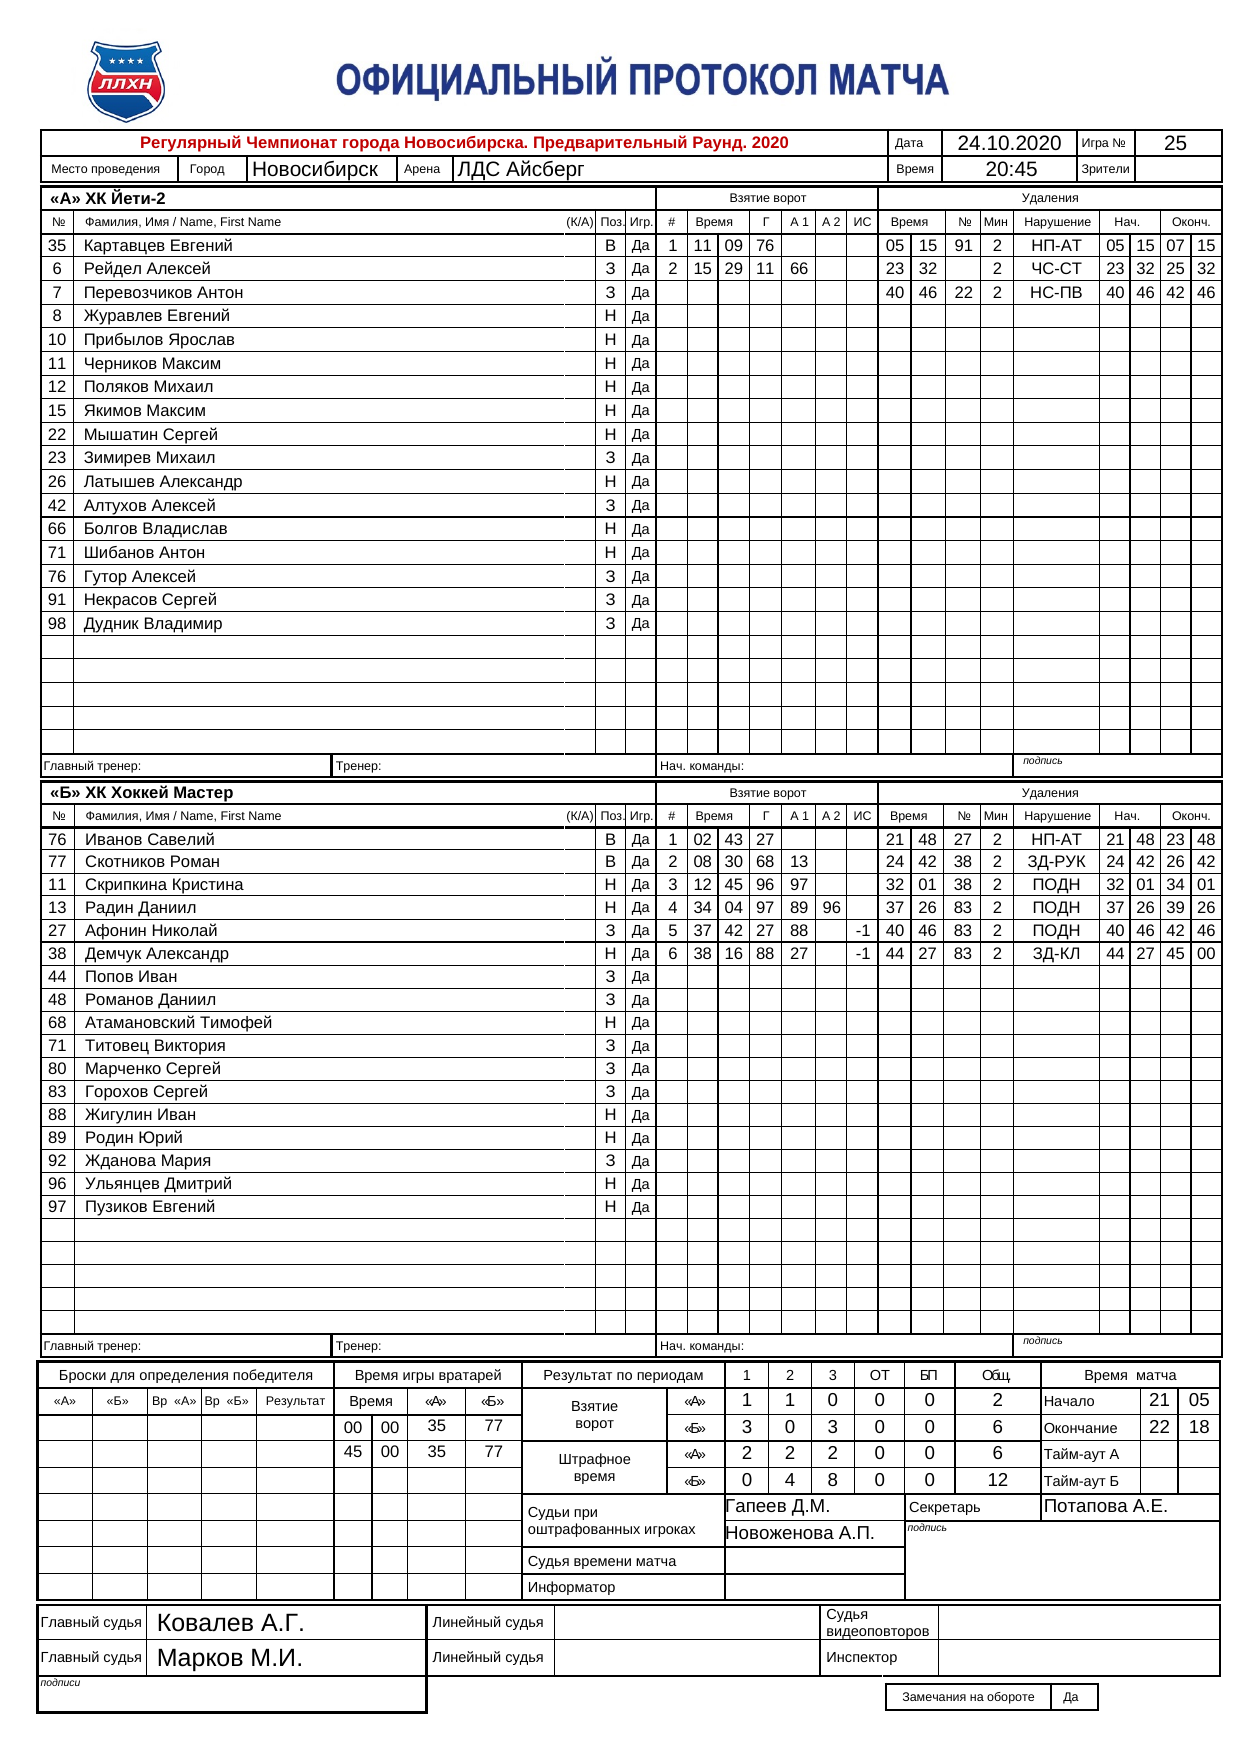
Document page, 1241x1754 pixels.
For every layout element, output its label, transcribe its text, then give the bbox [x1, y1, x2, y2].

table_cell [148, 1574, 201, 1599]
table_cell [1131, 1242, 1160, 1264]
table_cell З [596, 966, 625, 987]
table_header 25 [1136, 131, 1221, 155]
table_cell [74, 730, 564, 753]
table_cell [335, 1547, 371, 1573]
table_cell [202, 1574, 256, 1599]
table_cell [750, 305, 781, 327]
table_cell [42, 707, 73, 729]
table_cell З [596, 494, 625, 516]
table_cell 00 [335, 1416, 371, 1440]
table_cell 88 [42, 1104, 74, 1126]
table_cell 2 [956, 1389, 1040, 1413]
table_cell [202, 1494, 256, 1520]
table_cell Линейный судья [428, 1606, 554, 1639]
table_cell 35 [408, 1416, 465, 1440]
table_cell [816, 943, 846, 964]
table_cell [782, 1012, 815, 1033]
table_cell [657, 399, 687, 422]
table_cell 1 [657, 829, 687, 849]
table_cell [565, 707, 595, 729]
table_cell [1100, 730, 1129, 753]
table_cell [565, 1058, 595, 1079]
table_cell [1131, 1311, 1160, 1333]
table_cell 32 [1100, 874, 1129, 895]
table_header Взятие ворот [657, 783, 877, 803]
table_cell Н [596, 1196, 625, 1218]
table_cell [912, 588, 945, 611]
table_cell [657, 1242, 687, 1264]
table_cell Жигулин Иван [75, 1104, 564, 1126]
table_cell [912, 1012, 943, 1033]
table_cell 91 [946, 235, 980, 256]
table_cell В [596, 829, 625, 849]
table_cell [879, 1242, 910, 1264]
table_cell [1099, 1682, 1220, 1711]
table_cell Поляков Михаил [74, 376, 564, 398]
table_cell [1131, 636, 1160, 658]
table_cell [1100, 1219, 1129, 1241]
table_cell [1100, 588, 1129, 611]
table_cell Время [889, 157, 941, 181]
table_cell [847, 565, 877, 587]
table_cell 66 [42, 518, 73, 540]
table_cell 96 [816, 896, 846, 918]
table_cell [750, 707, 781, 729]
table_cell 34 [1161, 874, 1190, 895]
table_cell [1161, 1265, 1190, 1287]
table_cell Нач. команды: [657, 1335, 1012, 1356]
table_cell [816, 1173, 846, 1195]
table_cell Да [626, 966, 655, 987]
table_cell [42, 1311, 74, 1333]
table_cell [596, 1242, 625, 1264]
table_cell [981, 352, 1013, 374]
table_cell [946, 659, 980, 682]
table_cell [1100, 612, 1129, 634]
table_cell [912, 376, 945, 398]
table_cell [466, 1574, 521, 1599]
table_cell [719, 1265, 749, 1287]
table_cell [1100, 1081, 1129, 1103]
table_cell [688, 966, 717, 987]
table_cell [657, 281, 687, 303]
table_cell 38 [944, 874, 980, 895]
table_cell [946, 612, 980, 634]
table_cell [981, 683, 1013, 706]
table_cell [883, 1677, 1220, 1681]
table_cell [1161, 730, 1190, 753]
table_cell [879, 636, 910, 658]
table_cell 00 [373, 1441, 407, 1467]
table_cell 83 [42, 1081, 74, 1103]
table_cell [847, 352, 877, 374]
table_cell 11 [750, 257, 781, 280]
table_cell [657, 1150, 687, 1172]
table_cell [202, 1441, 256, 1467]
table_cell [719, 1311, 749, 1333]
table_cell [879, 1035, 910, 1057]
table_cell 20:45 [943, 157, 1076, 181]
table_cell 12 [956, 1468, 1040, 1493]
table_cell [719, 1104, 749, 1126]
table_cell [879, 659, 910, 682]
table_cell [944, 1150, 980, 1172]
table_cell [719, 328, 749, 351]
table_cell Якимов Максим [74, 399, 564, 422]
table_cell [816, 541, 846, 564]
table_cell [565, 1104, 595, 1126]
table_cell 0 [855, 1442, 904, 1467]
table_cell [939, 1606, 1219, 1639]
table_cell Линейный судья [428, 1640, 554, 1675]
table_cell Тайм-аут А [1042, 1441, 1140, 1467]
table_cell «А» [668, 1389, 724, 1413]
table_cell [847, 1288, 877, 1310]
table_cell [555, 1606, 819, 1639]
table_cell [816, 470, 846, 493]
table_cell [981, 989, 1013, 1011]
table_cell [93, 1441, 147, 1467]
table_cell [981, 636, 1013, 658]
table_cell 11 [688, 235, 717, 256]
table_cell [719, 636, 749, 658]
table_cell [74, 707, 564, 729]
table_cell [944, 1311, 980, 1333]
table_cell [782, 636, 815, 658]
table_cell 8 [812, 1468, 854, 1493]
table_cell [565, 541, 595, 564]
table_cell Да [626, 1150, 655, 1172]
table_cell [93, 1574, 147, 1599]
table_cell [1014, 1288, 1099, 1310]
table_cell Картавцев Евгений [74, 235, 564, 256]
table_cell [657, 328, 687, 351]
table_cell [74, 659, 564, 682]
table_cell 1 [769, 1389, 811, 1413]
table_cell 29 [719, 257, 749, 280]
table_cell 32 [1131, 257, 1160, 280]
table_cell [1131, 1058, 1160, 1079]
table_cell [816, 376, 846, 398]
table_cell Н [596, 874, 625, 895]
table_cell [148, 1494, 201, 1520]
table_cell [750, 541, 781, 564]
table_cell [688, 1127, 717, 1149]
table_cell 27 [1131, 943, 1160, 964]
table_cell [1014, 352, 1099, 374]
table_cell [1014, 565, 1099, 587]
table_cell [1161, 1035, 1190, 1057]
table_cell [75, 1219, 564, 1241]
table_cell [816, 1219, 846, 1241]
table_cell [257, 1416, 333, 1440]
table_cell [782, 1196, 815, 1218]
table_cell 09 [719, 235, 749, 256]
table_cell [816, 446, 846, 469]
table_cell [1014, 1081, 1099, 1103]
table_cell [1161, 989, 1190, 1011]
table_cell [879, 1196, 910, 1218]
table_cell [719, 423, 749, 445]
table_cell [816, 829, 846, 849]
table_cell [782, 235, 815, 256]
table_cell [565, 1288, 595, 1310]
table_cell 0 [855, 1415, 904, 1440]
table_cell [944, 1058, 980, 1079]
table_cell [1179, 1441, 1219, 1467]
table_cell 35 [42, 235, 73, 256]
table_cell Да [626, 588, 655, 611]
table_cell Болгов Владислав [74, 518, 564, 540]
table_cell [879, 730, 910, 753]
table_cell ПОДН [1014, 920, 1099, 941]
table_cell 48 [1131, 829, 1160, 849]
table_cell [565, 989, 595, 1011]
table_cell Нач. [1100, 211, 1160, 233]
table_cell Н [596, 943, 625, 964]
table_cell [257, 1547, 333, 1573]
table_cell [981, 423, 1013, 445]
table_cell [373, 1494, 407, 1520]
table_cell [750, 730, 781, 753]
table_cell [596, 1288, 625, 1310]
table_cell [912, 1035, 943, 1057]
table_cell [565, 376, 595, 398]
table_cell 42 [1192, 850, 1221, 872]
table_cell [1161, 1058, 1190, 1079]
table_cell [912, 423, 945, 445]
table_cell 88 [782, 920, 815, 941]
table_cell [565, 943, 595, 964]
table_cell [750, 352, 781, 374]
table_cell [750, 518, 781, 540]
table_cell [847, 966, 877, 987]
table_cell [1014, 1127, 1099, 1149]
table_cell 00 [373, 1416, 407, 1440]
table_cell Да [626, 423, 655, 445]
table_cell [750, 1012, 781, 1033]
table_cell [847, 1104, 877, 1126]
table_cell [750, 376, 781, 398]
table_cell [719, 494, 749, 516]
table_cell [93, 1521, 147, 1546]
table_cell [981, 446, 1013, 469]
table_cell [1192, 1265, 1221, 1287]
table_cell 0 [726, 1468, 768, 1493]
table_cell [1014, 423, 1099, 445]
table_cell 15 [688, 257, 717, 280]
table_cell [782, 328, 815, 351]
table_cell [1014, 1311, 1099, 1333]
table_cell [1192, 518, 1221, 540]
table_cell [1161, 1288, 1190, 1310]
table_cell [912, 1104, 943, 1126]
table_cell Вр «А» [148, 1389, 201, 1413]
table_cell ИС [847, 211, 877, 233]
table_cell [847, 896, 877, 918]
table_cell Да [626, 518, 655, 540]
table_cell 0 [905, 1415, 954, 1440]
table_cell А 2 [816, 211, 846, 233]
table_cell НП-АТ [1014, 235, 1099, 256]
table_cell 10 [42, 328, 73, 351]
table_cell [750, 1288, 781, 1310]
table_cell 24 [879, 850, 910, 872]
table_cell [782, 612, 815, 634]
table_cell Да [626, 896, 655, 918]
table_cell [1131, 707, 1160, 729]
table_cell Время [335, 1389, 407, 1413]
table_cell [847, 1242, 877, 1264]
table_cell Горохов Сергей [75, 1081, 564, 1103]
table_cell [688, 446, 717, 469]
table_cell 89 [782, 896, 815, 918]
table_cell [782, 541, 815, 564]
table_cell [912, 730, 945, 753]
table_cell [912, 636, 945, 658]
table_cell [782, 966, 815, 987]
table_cell [782, 1173, 815, 1195]
table_cell 48 [1192, 829, 1221, 849]
table_cell [1014, 1173, 1099, 1195]
table_cell Н [596, 541, 625, 564]
table_cell Н [596, 328, 625, 351]
table_cell Н [596, 470, 625, 493]
table_cell [1100, 966, 1129, 987]
table_cell [719, 541, 749, 564]
table_cell [719, 1081, 749, 1103]
table_cell [816, 1150, 846, 1172]
table_cell [1179, 1468, 1219, 1493]
table_cell [39, 1521, 92, 1546]
table_cell [626, 636, 655, 658]
table_cell Да [626, 850, 655, 872]
table_cell [42, 636, 73, 658]
table_cell [657, 989, 687, 1011]
table_cell [719, 1288, 749, 1310]
table_cell [1161, 518, 1190, 540]
table_cell Фамилия, Имя / Name, First Name [75, 805, 565, 826]
table_cell Дудник Владимир [74, 612, 564, 634]
table_cell [565, 470, 595, 493]
table_cell [257, 1468, 333, 1493]
table_cell 2 [981, 235, 1013, 256]
table_cell [1161, 565, 1190, 587]
table_cell [1100, 565, 1129, 587]
table_cell Игр. [626, 805, 655, 826]
table_cell Главный судья [39, 1606, 146, 1639]
table_cell [596, 1265, 625, 1287]
table_cell Главный тренер: [42, 1335, 330, 1356]
table_cell [981, 966, 1013, 987]
table_cell Гапеев Д.М. [726, 1495, 904, 1520]
table_cell 01 [912, 874, 943, 895]
table_cell 37 [1100, 896, 1129, 918]
table_cell [1161, 966, 1190, 987]
table_cell 2 [812, 1442, 854, 1467]
table_cell [1014, 612, 1099, 634]
table_cell [912, 707, 945, 729]
table_cell ЛДС Айсберг [454, 157, 887, 181]
table_cell [565, 730, 595, 753]
table_cell [981, 1288, 1013, 1310]
table_cell [750, 281, 781, 303]
table_header Время матча [1042, 1363, 1219, 1387]
table_cell [782, 281, 815, 303]
table_cell 91 [42, 588, 73, 611]
table_cell Да [626, 1058, 655, 1079]
table_cell Н [596, 1173, 625, 1195]
table_cell 18 [1179, 1415, 1219, 1440]
table_cell [626, 730, 655, 753]
table_cell [879, 423, 910, 445]
table_cell [847, 541, 877, 564]
table_cell [1161, 1081, 1190, 1103]
table_cell 42 [719, 920, 749, 941]
table_cell Да [626, 1035, 655, 1057]
table_cell [565, 683, 595, 706]
table_cell [1192, 1150, 1221, 1172]
table_cell [847, 305, 877, 327]
table_cell [782, 707, 815, 729]
table_cell [688, 636, 717, 658]
table_cell З [596, 565, 625, 587]
table_cell [912, 1150, 943, 1172]
table_cell [1014, 399, 1099, 422]
table_cell [750, 1311, 781, 1333]
table_cell Игр. [626, 211, 655, 233]
table_cell 43 [719, 829, 749, 849]
table_cell [782, 659, 815, 682]
table_cell Журавлев Евгений [74, 305, 564, 327]
table_cell [879, 966, 910, 987]
table_cell ЗД-РУК [1014, 850, 1099, 872]
table_cell [657, 1127, 687, 1149]
table_cell [1131, 659, 1160, 682]
table_cell [688, 588, 717, 611]
table_cell Некрасов Сергей [74, 588, 564, 611]
table_cell 32 [879, 874, 910, 895]
table_cell [1136, 157, 1221, 181]
table_header «Б» ХК Хоккей Мастер [42, 783, 655, 803]
table_cell [719, 565, 749, 587]
table_cell [912, 1242, 943, 1264]
table_cell [1100, 518, 1129, 540]
table_cell [981, 565, 1013, 587]
table_cell [1131, 966, 1160, 987]
table_cell [946, 565, 980, 587]
table_cell Судья времени матча [523, 1548, 724, 1573]
table_cell [1014, 518, 1099, 540]
table_cell [782, 446, 815, 469]
table_cell [93, 1494, 147, 1520]
table_cell 80 [42, 1058, 74, 1079]
table_cell [466, 1494, 521, 1520]
table_cell ЧС-СТ [1014, 257, 1099, 280]
table_cell ИС [847, 805, 877, 826]
table_cell [946, 423, 980, 445]
table_cell [879, 470, 910, 493]
table_cell [148, 1521, 201, 1546]
table_cell [39, 1574, 92, 1599]
table_cell «Б » [466, 1389, 521, 1413]
table_cell Афонин Николай [75, 920, 564, 941]
table_cell 98 [42, 612, 73, 634]
table_cell [816, 1242, 846, 1264]
table_cell [688, 470, 717, 493]
table_cell [1100, 1288, 1129, 1310]
table_cell 26 [42, 470, 73, 493]
table_cell [847, 494, 877, 516]
table_cell [657, 730, 687, 753]
table_cell Да [626, 1081, 655, 1103]
table_header 1 [726, 1363, 768, 1387]
table_cell 0 [769, 1415, 811, 1440]
table_cell [1131, 470, 1160, 493]
table_cell [981, 541, 1013, 564]
table_cell [750, 612, 781, 634]
table_cell [1014, 659, 1099, 682]
table_cell [816, 1012, 846, 1033]
table_cell [688, 518, 717, 540]
table_cell [1131, 588, 1160, 611]
table_cell [688, 1196, 717, 1218]
table_cell Титовец Виктория [75, 1035, 564, 1057]
table_cell [1100, 541, 1129, 564]
table_cell [847, 446, 877, 469]
table_cell [1192, 1127, 1221, 1149]
table_cell [1161, 1242, 1190, 1264]
table_cell [1131, 399, 1160, 422]
table_cell 22 [1141, 1415, 1177, 1440]
table_cell [1131, 541, 1160, 564]
table_cell [74, 636, 564, 658]
table_cell [688, 423, 717, 445]
table_cell [816, 494, 846, 516]
table_cell [1161, 1311, 1190, 1333]
table_cell [565, 1081, 595, 1103]
table_cell [428, 1677, 882, 1711]
table_cell [565, 612, 595, 634]
table_cell [879, 1219, 910, 1241]
table_cell [750, 1081, 781, 1103]
table_cell [335, 1468, 371, 1493]
table_cell 00 [1192, 943, 1221, 964]
table_cell [879, 352, 910, 374]
table_cell Да [626, 305, 655, 327]
table_cell [42, 1265, 74, 1287]
table_cell 76 [42, 565, 73, 587]
table_cell «Б» [668, 1468, 724, 1493]
table_cell [93, 1547, 147, 1573]
table_cell [1100, 1127, 1129, 1149]
table_cell Мин [981, 211, 1013, 233]
table_cell [565, 328, 595, 351]
table_cell [1014, 966, 1099, 987]
table_cell [912, 1196, 943, 1218]
table_cell [944, 1219, 980, 1241]
table_cell [1192, 588, 1221, 611]
table_cell [1100, 494, 1129, 516]
table_cell [1014, 989, 1099, 1011]
table_cell [750, 1035, 781, 1057]
table_cell 46 [912, 281, 945, 303]
table_cell [946, 683, 980, 706]
table_cell [719, 659, 749, 682]
table_cell [879, 399, 910, 422]
table_cell [1192, 1035, 1221, 1057]
table_cell [1192, 1012, 1221, 1033]
table_cell [1131, 989, 1160, 1011]
table_cell [912, 1219, 943, 1241]
table_cell [946, 541, 980, 564]
table_cell 40 [1100, 920, 1129, 941]
table_cell [847, 1127, 877, 1149]
table_cell [816, 257, 846, 280]
table_cell [335, 1574, 371, 1599]
table_cell 96 [42, 1173, 74, 1195]
table_cell [782, 352, 815, 374]
table_cell 7 [42, 281, 73, 303]
table_cell 23 [42, 446, 73, 469]
table_cell 42 [912, 850, 943, 872]
table_cell [565, 518, 595, 540]
table_cell [912, 541, 945, 564]
table_cell Шибанов Антон [74, 541, 564, 564]
table_cell [1100, 1173, 1129, 1195]
table_cell Да [626, 446, 655, 469]
table_cell 34 [688, 896, 717, 918]
table_cell [782, 423, 815, 445]
table_cell Да [626, 565, 655, 587]
table_cell [816, 305, 846, 327]
table_cell [1131, 1219, 1160, 1241]
table_cell 44 [42, 966, 74, 987]
table_cell [596, 659, 625, 682]
table_cell [688, 730, 717, 753]
table_cell [1131, 1150, 1160, 1172]
table_cell [657, 659, 687, 682]
table_cell Алтухов Алексей [74, 494, 564, 516]
table_cell [879, 494, 910, 516]
table_cell 02 [688, 829, 717, 849]
table_cell [42, 1219, 74, 1241]
table_cell [1100, 683, 1129, 706]
table_cell 97 [42, 1196, 74, 1218]
table_cell Поз. [596, 211, 625, 233]
table_cell [1192, 305, 1221, 327]
table_cell 2 [981, 257, 1013, 280]
table_cell А 1 [782, 805, 815, 826]
table_cell [202, 1547, 256, 1573]
table_cell Время [688, 211, 749, 233]
table_cell [1014, 494, 1099, 516]
table_cell [657, 376, 687, 398]
table_cell Н [596, 1104, 625, 1126]
table_cell [1192, 328, 1221, 351]
table_cell [879, 1104, 910, 1126]
table_cell [946, 399, 980, 422]
table_cell [1192, 470, 1221, 493]
table_cell Арена [398, 157, 452, 181]
table_cell 27 [912, 943, 943, 964]
table_cell [39, 1547, 92, 1573]
table_cell 11 [42, 874, 74, 895]
table_cell [912, 399, 945, 422]
table_cell [1161, 1104, 1190, 1126]
table_cell [750, 636, 781, 658]
table_cell [847, 850, 877, 872]
table_cell Фамилия, Имя / Name, First Name [74, 211, 565, 233]
table_cell [719, 588, 749, 611]
table_cell [1192, 1058, 1221, 1079]
table_cell [565, 494, 595, 516]
table_cell Пузиков Евгений [75, 1196, 564, 1218]
table_cell [93, 1416, 147, 1440]
table_cell [565, 423, 595, 445]
table_cell [75, 1242, 564, 1264]
table_cell [782, 730, 815, 753]
table_cell # [657, 211, 687, 233]
table_cell [816, 612, 846, 634]
table_cell Тренер: [333, 1335, 655, 1356]
table_cell подпись [1014, 755, 1221, 776]
table_cell [782, 1150, 815, 1172]
table_cell [847, 1219, 877, 1241]
table_cell 45 [335, 1441, 371, 1467]
table_cell [981, 730, 1013, 753]
table_cell [847, 1150, 877, 1172]
table_cell «А» [408, 1389, 465, 1413]
table_cell 1 [726, 1389, 768, 1413]
table_cell Романов Даниил [75, 989, 564, 1011]
table_cell [912, 1288, 943, 1310]
table_cell [1161, 1196, 1190, 1218]
table_cell 48 [912, 829, 943, 849]
table_cell 0 [812, 1389, 854, 1413]
table_cell [847, 470, 877, 493]
table_cell [1100, 423, 1129, 445]
table_cell [1131, 1127, 1160, 1149]
table_cell [719, 966, 749, 987]
table_cell Да [626, 1012, 655, 1033]
table_cell [596, 730, 625, 753]
table_cell [944, 1173, 980, 1195]
table_cell 13 [782, 850, 815, 872]
table_cell [981, 1150, 1013, 1172]
table_cell [847, 235, 877, 256]
table_cell [1131, 730, 1160, 753]
table_cell [782, 1288, 815, 1310]
table_cell Скрипкина Кристина [75, 874, 564, 895]
table_cell Информатор [523, 1575, 724, 1599]
table_cell [75, 1265, 564, 1287]
table_cell [782, 1104, 815, 1126]
table_cell [565, 281, 595, 303]
table_cell [688, 1150, 717, 1172]
table_header Результат по периодам [523, 1363, 724, 1387]
table_cell [1014, 1219, 1099, 1241]
table_cell [657, 1104, 687, 1126]
table_cell [816, 423, 846, 445]
table_cell Окончание [1042, 1415, 1140, 1440]
table_cell 4 [769, 1468, 811, 1493]
table_cell [879, 518, 910, 540]
table_cell [1192, 730, 1221, 753]
table_cell [1100, 399, 1129, 422]
table_header Броски для определения победителя [39, 1363, 333, 1387]
table_cell [782, 376, 815, 398]
table_cell [816, 874, 846, 895]
table_cell [847, 257, 877, 280]
table_cell [726, 1575, 904, 1599]
table_cell [879, 1311, 910, 1333]
table_cell Зрители [1078, 157, 1134, 181]
table_cell 27 [782, 943, 815, 964]
table_cell 26 [912, 896, 943, 918]
table_header 3 [812, 1363, 854, 1387]
table_cell [565, 1173, 595, 1195]
table_cell [719, 1012, 749, 1033]
table_cell 35 [408, 1441, 465, 1467]
table_cell [1014, 1265, 1099, 1287]
table_cell подпись [906, 1522, 1219, 1599]
table_cell [555, 1640, 819, 1675]
table_cell [726, 1548, 904, 1573]
table_cell [373, 1468, 407, 1493]
table_cell [1192, 423, 1221, 445]
table_cell [816, 518, 846, 540]
table_cell 23 [1100, 257, 1129, 280]
table_cell [750, 565, 781, 587]
table_cell [657, 423, 687, 445]
table_cell [688, 659, 717, 682]
table_cell Да [626, 235, 655, 256]
table_cell З [596, 446, 625, 469]
table_cell [847, 1311, 877, 1333]
table_cell [750, 659, 781, 682]
table_cell [688, 541, 717, 564]
table_cell [565, 352, 595, 374]
table_cell Оконч. [1161, 211, 1221, 233]
table_cell [981, 612, 1013, 634]
table_cell [1100, 1035, 1129, 1057]
table_header Регулярный Чемпионат города Новосибирска. Предварительный Раунд. 2020 [42, 131, 887, 155]
table_cell -1 [847, 920, 877, 941]
table_cell [202, 1521, 256, 1546]
table_cell [946, 730, 980, 753]
table_cell [816, 1058, 846, 1079]
table_cell [1014, 1035, 1099, 1057]
table_cell [688, 305, 717, 327]
table_cell [782, 305, 815, 327]
table_cell [1131, 328, 1160, 351]
table_cell [1100, 1311, 1129, 1333]
table_cell [981, 305, 1013, 327]
table_cell 01 [1131, 874, 1160, 895]
table_cell [946, 305, 980, 327]
table_cell Да [626, 352, 655, 374]
table_cell [750, 1196, 781, 1218]
table_cell [565, 257, 595, 280]
table_cell [847, 874, 877, 895]
table_cell 3 [812, 1415, 854, 1440]
table_cell ЗД-КЛ [1014, 943, 1099, 964]
table_cell 2 [726, 1442, 768, 1467]
table_cell Начало [1042, 1389, 1140, 1413]
table_cell [335, 1494, 371, 1520]
table_cell 92 [42, 1150, 74, 1172]
table_cell 96 [750, 874, 781, 895]
table_cell Да [626, 1196, 655, 1218]
table_cell [981, 1311, 1013, 1333]
table_cell 97 [782, 874, 815, 895]
table_cell [688, 1242, 717, 1264]
table_cell 40 [879, 281, 910, 303]
table_cell [719, 730, 749, 753]
table_cell [688, 376, 717, 398]
table_cell [719, 612, 749, 634]
table_cell [912, 1127, 943, 1149]
table_cell А 1 [782, 211, 815, 233]
table_cell [466, 1521, 521, 1546]
table_cell [1141, 1441, 1177, 1467]
table_cell Иванов Савелий [75, 829, 564, 849]
table_cell [148, 1416, 201, 1440]
table_cell [1192, 1196, 1221, 1218]
table_cell Попов Иван [75, 966, 564, 987]
table_cell Н [596, 305, 625, 327]
table_cell [202, 1468, 256, 1493]
table_header 2 [769, 1363, 811, 1387]
table_cell [657, 588, 687, 611]
table_cell [981, 376, 1013, 398]
table_cell [944, 966, 980, 987]
table_cell В [596, 235, 625, 256]
table_cell [1131, 518, 1160, 540]
table_cell Тайм-аут Б [1042, 1468, 1140, 1493]
table_cell [782, 565, 815, 587]
table_cell [688, 1265, 717, 1287]
table_cell [847, 989, 877, 1011]
table_cell [1100, 328, 1129, 351]
table_cell 37 [688, 920, 717, 941]
table_cell [981, 328, 1013, 351]
table_cell [879, 707, 910, 729]
table_header Общ. [956, 1363, 1040, 1387]
table_cell [657, 446, 687, 469]
table_cell [1100, 1196, 1129, 1218]
table_cell [1014, 1012, 1099, 1033]
table_cell [912, 565, 945, 587]
table_cell [946, 257, 980, 280]
table_cell 27 [750, 829, 781, 849]
table_cell [1100, 376, 1129, 398]
table_cell Новоженова А.П. [726, 1521, 904, 1546]
table_cell [946, 518, 980, 540]
table_cell 42 [42, 494, 73, 516]
table_cell [719, 1219, 749, 1241]
table_cell 32 [1192, 257, 1221, 280]
table_cell [39, 1494, 92, 1520]
table_cell [750, 1173, 781, 1195]
table_cell 46 [1192, 281, 1221, 303]
table_cell Жданова Мария [75, 1150, 564, 1172]
table_cell Место проведения [42, 157, 177, 181]
table_cell [912, 328, 945, 351]
table_cell [1161, 541, 1190, 564]
table_cell Нарушение [1014, 805, 1099, 826]
table_cell [75, 1311, 564, 1333]
table_cell 46 [1131, 920, 1160, 941]
table_cell [879, 1012, 910, 1033]
table_cell [816, 1127, 846, 1149]
table_cell [912, 352, 945, 374]
table_cell Да [626, 1104, 655, 1126]
table_cell 77 [42, 850, 74, 872]
table_cell [946, 588, 980, 611]
table_cell [565, 920, 595, 941]
table_cell [1131, 683, 1160, 706]
table_cell Нач. команды: [657, 755, 1012, 776]
table_cell Да [626, 943, 655, 964]
table_cell [1131, 352, 1160, 374]
table_cell [626, 659, 655, 682]
table_cell [1161, 423, 1190, 445]
table_cell (К/А) [565, 211, 595, 233]
table_cell [688, 683, 717, 706]
table_cell [565, 1219, 595, 1241]
table_cell Н [596, 399, 625, 422]
table_cell Судьи при оштрафованных игроках [523, 1495, 724, 1546]
table_cell З [596, 1035, 625, 1057]
table_cell 8 [42, 305, 73, 327]
table_cell [1100, 636, 1129, 658]
table_cell [847, 1196, 877, 1218]
table_cell [719, 376, 749, 398]
table_cell [1131, 612, 1160, 634]
table_cell Да [626, 920, 655, 941]
table_cell 38 [944, 850, 980, 872]
table_cell [879, 683, 910, 706]
table_cell [816, 328, 846, 351]
table_cell № [42, 805, 74, 826]
table_cell [912, 446, 945, 469]
table_cell [688, 1058, 717, 1079]
table_cell [879, 1127, 910, 1149]
table_cell [719, 1173, 749, 1195]
table_cell [1100, 470, 1129, 493]
table_cell 42 [1131, 850, 1160, 872]
table_cell 2 [981, 920, 1013, 941]
table_cell 6 [42, 257, 73, 280]
table_cell [1100, 659, 1129, 682]
table_cell 3 [657, 874, 687, 895]
table_cell [565, 1265, 595, 1287]
table_cell [879, 446, 910, 469]
table_cell [912, 494, 945, 516]
table_cell [879, 1288, 910, 1310]
table_cell Город [179, 157, 246, 181]
table_cell 71 [42, 1035, 74, 1057]
table_cell [42, 1288, 74, 1310]
table_cell Результат [257, 1389, 333, 1413]
table_cell 38 [688, 943, 717, 964]
table_cell 77 [466, 1441, 521, 1467]
table_cell 68 [750, 850, 781, 872]
table_cell [981, 1012, 1013, 1033]
table_cell [847, 1012, 877, 1033]
table_cell [912, 305, 945, 327]
table_cell [688, 612, 717, 634]
table_cell [750, 1242, 781, 1264]
table_cell Оконч. [1161, 805, 1221, 826]
table_cell [1131, 1104, 1160, 1126]
table_cell [981, 1173, 1013, 1195]
table_cell [596, 1311, 625, 1333]
table_cell [1100, 1150, 1129, 1172]
table_cell 05 [879, 235, 910, 256]
table_cell Да [626, 612, 655, 634]
table_cell [565, 659, 595, 682]
table_cell Н [596, 896, 625, 918]
table_cell Прибылов Ярослав [74, 328, 564, 351]
table_cell [1014, 1242, 1099, 1264]
table_cell [847, 612, 877, 634]
table_cell [750, 1104, 781, 1126]
table_cell [565, 1196, 595, 1218]
table_cell 21 [1100, 829, 1129, 849]
table_cell [42, 683, 73, 706]
table_cell [148, 1441, 201, 1467]
table_cell З [596, 257, 625, 280]
table_cell [944, 1081, 980, 1103]
table_cell [565, 1311, 595, 1333]
table_cell [847, 281, 877, 303]
table_cell [1014, 446, 1099, 469]
table_cell [879, 565, 910, 587]
table_cell [1014, 305, 1099, 327]
table_cell [565, 829, 595, 849]
table_cell [257, 1441, 333, 1467]
table_cell [981, 1104, 1013, 1126]
table_cell Родин Юрий [75, 1127, 564, 1149]
table_cell 26 [1131, 896, 1160, 918]
table_cell 40 [1100, 281, 1129, 303]
table_cell [750, 1150, 781, 1172]
table_cell [750, 1219, 781, 1241]
table_cell [657, 1288, 687, 1310]
table_cell [657, 1219, 687, 1241]
table_cell [847, 636, 877, 658]
table_cell Зимирев Михаил [74, 446, 564, 469]
table_header «А» ХК Йети-2 [42, 188, 655, 209]
table_cell Г [750, 211, 781, 233]
table_cell Латышев Александр [74, 470, 564, 493]
table_cell [946, 636, 980, 658]
table_cell [719, 446, 749, 469]
table_cell [719, 470, 749, 493]
table_cell [657, 541, 687, 564]
table_cell [1100, 1265, 1129, 1287]
table_cell [688, 1104, 717, 1126]
table_cell [657, 612, 687, 634]
table_cell 27 [944, 829, 980, 849]
table_cell Да [626, 874, 655, 895]
picture [5, 28, 1179, 129]
table_cell [782, 1035, 815, 1057]
table_cell Атамановский Тимофей [75, 1012, 564, 1033]
table_cell [981, 470, 1013, 493]
table_cell Да [626, 1173, 655, 1195]
table_cell 66 [782, 257, 815, 280]
table_cell [847, 399, 877, 422]
table_cell [981, 1196, 1013, 1218]
table_cell [408, 1468, 465, 1493]
table_cell [1100, 1058, 1129, 1079]
table_header 24.10.2020 [943, 131, 1076, 155]
table_cell [657, 305, 687, 327]
table_cell [1100, 707, 1129, 729]
table_cell [1014, 1150, 1099, 1172]
table_cell [657, 1012, 687, 1033]
table_cell [466, 1468, 521, 1493]
table_cell 15 [912, 235, 945, 256]
table_cell [1014, 707, 1099, 729]
table_cell [816, 235, 846, 256]
table_cell [657, 636, 687, 658]
table_cell [657, 683, 687, 706]
table_cell [1161, 707, 1190, 729]
table_cell [1100, 352, 1129, 374]
table_cell Г [750, 805, 781, 826]
table_cell [657, 494, 687, 516]
table_cell [1161, 1219, 1190, 1241]
table_cell Да [626, 281, 655, 303]
table_cell 3 [726, 1415, 768, 1440]
table_cell [565, 235, 595, 256]
table_cell [782, 1311, 815, 1333]
table_cell [1014, 541, 1099, 564]
table_cell [847, 376, 877, 398]
table_cell [565, 565, 595, 587]
table_cell [944, 1196, 980, 1218]
table_cell НС-ПВ [1014, 281, 1099, 303]
table_cell [981, 1242, 1013, 1264]
table_cell ПОДН [1014, 874, 1099, 895]
table_cell [816, 707, 846, 729]
table_cell 07 [1161, 235, 1190, 256]
table_cell З [596, 281, 625, 303]
table_cell [782, 399, 815, 422]
table_cell Н [596, 1127, 625, 1149]
table_cell [719, 707, 749, 729]
table_cell [912, 989, 943, 1011]
table_cell № [944, 805, 980, 826]
table_header Да [1052, 1685, 1097, 1709]
table_cell 05 [1100, 235, 1129, 256]
table_cell [847, 1265, 877, 1287]
table_cell [847, 588, 877, 611]
table_cell 89 [42, 1127, 74, 1149]
table_cell 23 [1161, 829, 1190, 849]
table_cell [1161, 1012, 1190, 1033]
table_cell Радин Даниил [75, 896, 564, 918]
table_cell [596, 683, 625, 706]
table_cell [565, 1242, 595, 1264]
table_cell [688, 707, 717, 729]
table_cell [626, 683, 655, 706]
table_cell 39 [1161, 896, 1190, 918]
table_cell [257, 1574, 333, 1599]
table_cell 05 [1179, 1389, 1219, 1413]
table_cell Ульянцев Дмитрий [75, 1173, 564, 1195]
table_cell [39, 1441, 92, 1467]
table_cell [782, 1081, 815, 1103]
table_cell [1014, 1196, 1099, 1218]
table_cell [981, 1058, 1013, 1079]
table_cell Да [626, 494, 655, 516]
table_cell [688, 989, 717, 1011]
table_cell [466, 1547, 521, 1573]
table_cell [782, 1127, 815, 1149]
table_cell [750, 328, 781, 351]
table_cell [879, 989, 910, 1011]
table_cell [565, 399, 595, 422]
table_cell [944, 1288, 980, 1310]
table_cell 4 [657, 896, 687, 918]
table_cell [1014, 588, 1099, 611]
table_cell [816, 636, 846, 658]
table_cell Н [596, 518, 625, 540]
table_cell [1131, 446, 1160, 469]
table_cell 04 [719, 896, 749, 918]
table_cell [750, 588, 781, 611]
table_cell Время [879, 211, 945, 233]
table_cell [1014, 636, 1099, 658]
table_cell 42 [1161, 920, 1190, 941]
table_cell [816, 730, 846, 753]
table_cell 32 [912, 257, 945, 280]
table_cell [626, 1311, 655, 1333]
table_cell подпись [1014, 1335, 1221, 1356]
table_cell 76 [42, 829, 74, 849]
table_cell 48 [42, 989, 74, 1011]
table_cell Потапова А.Е. [1042, 1495, 1219, 1520]
table_cell [1192, 1242, 1221, 1264]
table_cell [1192, 399, 1221, 422]
table_cell [42, 1242, 74, 1264]
table_cell Н [596, 1012, 625, 1033]
table_cell [202, 1416, 256, 1440]
table_cell [1192, 1288, 1221, 1310]
table_cell [1161, 328, 1190, 351]
table_cell [1100, 1012, 1129, 1033]
table_cell Время [688, 805, 749, 826]
table_cell [93, 1468, 147, 1493]
table_cell [782, 518, 815, 540]
table_cell [565, 1035, 595, 1057]
table_cell [981, 1035, 1013, 1057]
table_cell [879, 612, 910, 634]
table_cell 46 [1192, 920, 1221, 941]
table_cell [1014, 1104, 1099, 1126]
table_cell # [657, 805, 687, 826]
table_cell 76 [750, 235, 781, 256]
table_cell 97 [750, 896, 781, 918]
table_cell [657, 707, 687, 729]
table_cell [750, 683, 781, 706]
table_cell Марков М.И. [147, 1640, 425, 1675]
table_cell 5 [657, 920, 687, 941]
table_cell Скотников Роман [75, 850, 564, 872]
table_cell [782, 989, 815, 1011]
table_cell [1161, 470, 1190, 493]
table_cell [719, 1035, 749, 1057]
table_cell [847, 683, 877, 706]
table_cell [912, 518, 945, 540]
table_cell Да [626, 257, 655, 280]
table_cell [816, 281, 846, 303]
table_cell 0 [905, 1468, 954, 1493]
table_cell 2 [981, 896, 1013, 918]
table_cell [912, 612, 945, 634]
table_cell [626, 707, 655, 729]
table_cell [719, 281, 749, 303]
table_cell № [946, 211, 980, 233]
table_cell [657, 1196, 687, 1218]
table_cell [565, 1150, 595, 1172]
table_cell [944, 1035, 980, 1057]
table_header ОТ [855, 1363, 904, 1387]
table_cell [879, 1081, 910, 1103]
table_cell [847, 1058, 877, 1079]
table_cell [912, 1058, 943, 1079]
table_cell [847, 518, 877, 540]
table_cell [944, 1242, 980, 1264]
table_cell [847, 829, 877, 849]
table_cell [719, 683, 749, 706]
table_cell [816, 966, 846, 987]
table_cell [688, 1288, 717, 1310]
table_cell 26 [1161, 850, 1190, 872]
table_header Удаления [879, 783, 1221, 803]
table_cell 38 [42, 943, 74, 964]
table_cell [847, 1173, 877, 1195]
table_cell 25 [1161, 257, 1190, 280]
table_cell [688, 1012, 717, 1033]
table_cell 44 [879, 943, 910, 964]
table_cell [1161, 446, 1190, 469]
table_cell Штрафное время [523, 1442, 666, 1493]
table_cell 0 [855, 1389, 904, 1413]
table_cell 15 [42, 399, 73, 422]
table_cell «Б» [668, 1415, 724, 1440]
table_cell [1131, 1265, 1160, 1287]
table_cell [1014, 1058, 1099, 1079]
table_cell [879, 541, 910, 564]
table_cell [1192, 1219, 1221, 1241]
table_cell Да [626, 470, 655, 493]
table_cell [981, 494, 1013, 516]
table_cell 2 [769, 1442, 811, 1467]
table_cell В [596, 850, 625, 872]
table_cell [1131, 494, 1160, 516]
table_cell [688, 494, 717, 516]
table_cell [1100, 1104, 1129, 1126]
table_cell [782, 683, 815, 706]
table_cell Гутор Алексей [74, 565, 564, 587]
table_cell [1161, 636, 1190, 658]
table_cell [719, 989, 749, 1011]
table_cell [688, 1311, 717, 1333]
table_cell [1100, 446, 1129, 469]
table_cell 37 [879, 896, 910, 918]
table_cell [565, 850, 595, 872]
table_cell [847, 1081, 877, 1103]
table_cell Секретарь [906, 1495, 1040, 1520]
table_cell Демчук Александр [75, 943, 564, 964]
table_cell Да [626, 989, 655, 1011]
table_header Время игры вратарей [335, 1363, 521, 1387]
table_cell Мышатин Сергей [74, 423, 564, 445]
table_cell [750, 989, 781, 1011]
table_cell [981, 1219, 1013, 1241]
table_cell [626, 1265, 655, 1287]
table_cell [1131, 1173, 1160, 1195]
table_cell [1131, 1196, 1160, 1218]
table_cell [1192, 541, 1221, 564]
table_cell [1161, 305, 1190, 327]
table_cell [42, 659, 73, 682]
table_cell [912, 1311, 943, 1333]
table_cell [657, 565, 687, 587]
table_cell З [596, 612, 625, 634]
table_cell [408, 1574, 465, 1599]
table_cell Новосибирск [248, 157, 396, 181]
table_cell [782, 1242, 815, 1264]
table_cell Ковалев А.Г. [147, 1606, 425, 1639]
table_cell [1014, 683, 1099, 706]
table_cell [657, 1081, 687, 1103]
table_cell 2 [981, 874, 1013, 895]
table_cell [1100, 305, 1129, 327]
table_cell [657, 1265, 687, 1287]
table_cell 1 [657, 235, 687, 256]
table_cell [688, 1173, 717, 1195]
table_cell 6 [657, 943, 687, 964]
table_cell [1192, 352, 1221, 374]
table_cell [657, 352, 687, 374]
table_cell [1131, 376, 1160, 398]
table_cell № [42, 211, 73, 233]
table_cell Нач. [1100, 805, 1160, 826]
table_cell 15 [1131, 235, 1160, 256]
table_cell [1161, 1150, 1190, 1172]
table_cell подписи [39, 1677, 425, 1711]
table_cell [565, 636, 595, 658]
table_cell [879, 305, 910, 327]
table_cell [1161, 683, 1190, 706]
table_cell [750, 470, 781, 493]
table_cell [847, 707, 877, 729]
table_cell Марченко Сергей [75, 1058, 564, 1079]
table_cell Н [596, 376, 625, 398]
table_cell Да [626, 328, 655, 351]
table_cell НП-АТ [1014, 829, 1099, 849]
table_cell [1100, 1242, 1129, 1264]
table_cell Н [596, 423, 625, 445]
table_cell Нарушение [1014, 211, 1099, 233]
table_cell 71 [42, 541, 73, 564]
table_cell [750, 1265, 781, 1287]
table_cell З [596, 1058, 625, 1079]
table_cell [879, 1058, 910, 1079]
table_cell [1192, 1173, 1221, 1195]
table_cell 13 [42, 896, 74, 918]
table_cell [719, 352, 749, 374]
table_cell [944, 1104, 980, 1126]
table_cell 30 [719, 850, 749, 872]
table_cell [912, 1081, 943, 1103]
table_cell 22 [42, 423, 73, 445]
table_cell [946, 352, 980, 374]
table_cell [1192, 1104, 1221, 1126]
table_cell [912, 966, 943, 987]
table_cell [1192, 683, 1221, 706]
table_cell [1161, 352, 1190, 374]
table_cell 45 [1161, 943, 1190, 964]
table_cell [408, 1547, 465, 1573]
table_cell Главный тренер: [42, 755, 330, 776]
table_cell [912, 659, 945, 682]
table_cell [782, 494, 815, 516]
table_cell 27 [42, 920, 74, 941]
table_cell [847, 730, 877, 753]
table_cell [1192, 707, 1221, 729]
table_cell [335, 1521, 371, 1546]
table_cell [750, 966, 781, 987]
table_cell [981, 518, 1013, 540]
table_cell Да [626, 376, 655, 398]
table_cell [1192, 612, 1221, 634]
table_cell [626, 1219, 655, 1241]
table_cell [816, 399, 846, 422]
table_cell [879, 1173, 910, 1195]
table_cell [688, 281, 717, 303]
table_cell [816, 659, 846, 682]
table_cell 24 [1100, 850, 1129, 872]
table_cell [750, 1058, 781, 1079]
table_cell З [596, 989, 625, 1011]
table_cell 2 [657, 257, 687, 280]
table_cell 21 [1141, 1389, 1177, 1413]
table_header Замечания на обороте [887, 1685, 1050, 1709]
table_cell [981, 659, 1013, 682]
table_cell Н [596, 352, 625, 374]
table_cell [1192, 494, 1221, 516]
table_cell (К/А) [565, 805, 595, 826]
table_cell [1192, 966, 1221, 987]
table_cell [816, 352, 846, 374]
table_cell 83 [944, 943, 980, 964]
table_cell [565, 874, 595, 895]
table_cell [1161, 399, 1190, 422]
table_cell [565, 1127, 595, 1149]
table_cell [912, 683, 945, 706]
table_cell [719, 305, 749, 327]
table_cell [1014, 470, 1099, 493]
table_cell 40 [879, 920, 910, 941]
table_cell [565, 588, 595, 611]
table_cell [719, 1127, 749, 1149]
table_cell 6 [956, 1415, 1040, 1440]
table_cell [1192, 989, 1221, 1011]
table_cell 0 [905, 1389, 954, 1413]
table_cell 26 [1192, 896, 1221, 918]
table_cell Время [879, 805, 943, 826]
table_cell [981, 399, 1013, 422]
table_cell [688, 399, 717, 422]
table_cell [688, 1081, 717, 1103]
table_cell [688, 565, 717, 587]
table_cell [816, 850, 846, 872]
table_cell Поз. [596, 805, 625, 826]
table_cell 88 [750, 943, 781, 964]
table_cell [565, 446, 595, 469]
table_cell [750, 494, 781, 516]
table_cell 2 [981, 281, 1013, 303]
table_cell [565, 966, 595, 987]
table_cell [981, 707, 1013, 729]
table_cell [719, 1196, 749, 1218]
table_cell [1161, 588, 1190, 611]
table_cell [1161, 1127, 1190, 1149]
table_cell [782, 470, 815, 493]
table_cell [946, 376, 980, 398]
table_cell [782, 1058, 815, 1079]
table_cell 27 [750, 920, 781, 941]
table_cell [750, 423, 781, 445]
table_cell [565, 305, 595, 327]
table_cell 2 [981, 943, 1013, 964]
table_cell [944, 1012, 980, 1033]
table_cell [42, 730, 73, 753]
table_cell [1192, 446, 1221, 469]
table_cell [879, 588, 910, 611]
table_cell [257, 1521, 333, 1546]
table_cell [1161, 494, 1190, 516]
table_header Удаления [879, 188, 1221, 209]
table_cell [657, 1173, 687, 1195]
table_cell [596, 636, 625, 658]
table_cell Вр «Б» [202, 1389, 256, 1413]
table_cell [565, 896, 595, 918]
table_cell [39, 1416, 92, 1440]
table_cell Черников Максим [74, 352, 564, 374]
table_cell А 2 [816, 805, 846, 826]
table_cell [565, 1012, 595, 1033]
table_cell Судья видеоповторов [821, 1606, 938, 1639]
table_cell [1014, 376, 1099, 398]
table_cell -1 [847, 943, 877, 964]
table_cell Взятие ворот [523, 1389, 666, 1440]
table_cell Тренер: [333, 755, 655, 776]
table_cell [148, 1547, 201, 1573]
table_cell 2 [981, 829, 1013, 849]
table_cell «А» [668, 1442, 724, 1467]
table_cell [816, 588, 846, 611]
table_cell [847, 659, 877, 682]
table_cell [1192, 376, 1221, 398]
table_cell 16 [719, 943, 749, 964]
table_cell 83 [944, 920, 980, 941]
table_cell З [596, 588, 625, 611]
table_cell [596, 1219, 625, 1241]
table_cell «А» [39, 1389, 92, 1413]
table_cell [719, 1150, 749, 1172]
table_cell З [596, 1081, 625, 1103]
table_cell [373, 1574, 407, 1599]
table_cell [879, 376, 910, 398]
table_cell 77 [466, 1416, 521, 1440]
table_cell [626, 1242, 655, 1264]
table_cell [816, 1265, 846, 1287]
table_cell [1192, 636, 1221, 658]
table_header Игра № [1078, 131, 1134, 155]
table_cell [944, 1127, 980, 1149]
table_cell [750, 1127, 781, 1149]
table_cell [1131, 1081, 1160, 1103]
table_cell [688, 328, 717, 351]
table_cell [75, 1288, 564, 1310]
table_cell [879, 1150, 910, 1172]
table_cell 08 [688, 850, 717, 872]
table_cell [782, 1219, 815, 1241]
table_cell 21 [879, 829, 910, 849]
table_cell 2 [657, 850, 687, 872]
table_cell [1161, 1173, 1190, 1195]
table_cell [657, 1311, 687, 1333]
table_cell 15 [1192, 235, 1221, 256]
table_cell 46 [912, 920, 943, 941]
table_cell 68 [42, 1012, 74, 1033]
table_cell [1131, 423, 1160, 445]
table_cell ПОДН [1014, 896, 1099, 918]
table_cell [879, 1265, 910, 1287]
table_cell [74, 683, 564, 706]
table_cell [981, 588, 1013, 611]
table_cell [816, 1104, 846, 1126]
table_cell [816, 565, 846, 587]
table_cell 0 [855, 1468, 904, 1493]
table_cell [816, 989, 846, 1011]
table_cell 6 [956, 1442, 1040, 1467]
table_cell 01 [1192, 874, 1221, 895]
table_cell [946, 446, 980, 469]
table_cell [946, 707, 980, 729]
table_cell [1014, 730, 1099, 753]
table_cell 45 [719, 874, 749, 895]
table_cell [688, 1219, 717, 1241]
table_cell [1192, 659, 1221, 682]
table_cell [1100, 989, 1129, 1011]
table_cell [847, 1035, 877, 1057]
table_cell [596, 707, 625, 729]
table_cell Да [626, 541, 655, 564]
table_cell 11 [42, 352, 73, 374]
table_cell [719, 1058, 749, 1079]
table_cell [1192, 565, 1221, 587]
table_cell [944, 989, 980, 1011]
table_cell [408, 1494, 465, 1520]
table_header Дата [889, 131, 941, 155]
table_cell [1131, 565, 1160, 587]
table_cell [657, 470, 687, 493]
table_cell [750, 399, 781, 422]
table_cell [912, 1173, 943, 1195]
table_cell [847, 328, 877, 351]
table_cell [816, 1196, 846, 1218]
table_cell Рейдел Алексей [74, 257, 564, 280]
table_cell [719, 399, 749, 422]
table_cell Инспектор [821, 1640, 938, 1675]
table_cell [657, 1035, 687, 1057]
table_cell [1141, 1468, 1177, 1493]
table_cell [782, 1265, 815, 1287]
table_cell [782, 829, 815, 849]
table_cell [1131, 1035, 1160, 1057]
table_cell 0 [905, 1442, 954, 1467]
table_cell 42 [1161, 281, 1190, 303]
table_cell [912, 1265, 943, 1287]
table_cell [688, 352, 717, 374]
table_cell [1161, 376, 1190, 398]
table_cell [816, 1288, 846, 1310]
table_cell [981, 1265, 1013, 1287]
table_cell [657, 1058, 687, 1079]
table_cell [750, 446, 781, 469]
table_cell 83 [944, 896, 980, 918]
table_cell [1161, 612, 1190, 634]
table_header БП [905, 1363, 954, 1387]
table_cell [1131, 1012, 1160, 1033]
table_cell [657, 518, 687, 540]
table_cell [719, 1242, 749, 1264]
table_cell Мин [981, 805, 1013, 826]
table_cell З [596, 1150, 625, 1172]
table_cell [373, 1521, 407, 1546]
table_cell [1131, 305, 1160, 327]
table_cell [408, 1521, 465, 1546]
table_cell [946, 328, 980, 351]
table_cell [939, 1640, 1219, 1675]
table_cell [1192, 1311, 1221, 1333]
table_cell [626, 1288, 655, 1310]
table_cell [1192, 1081, 1221, 1103]
table_cell [879, 328, 910, 351]
table_cell Перевозчиков Антон [74, 281, 564, 303]
table_cell 23 [879, 257, 910, 280]
table_cell [782, 588, 815, 611]
table_cell [816, 920, 846, 941]
table_cell [39, 1468, 92, 1493]
table_cell [257, 1494, 333, 1520]
table_cell Да [626, 399, 655, 422]
table_cell З [596, 920, 625, 941]
table_cell 2 [981, 850, 1013, 872]
table_cell [148, 1468, 201, 1493]
table_cell [1161, 659, 1190, 682]
table_header Взятие ворот [657, 188, 877, 209]
table_cell [657, 966, 687, 987]
table_cell [946, 470, 980, 493]
table_cell [816, 683, 846, 706]
table_cell Да [626, 829, 655, 849]
table_cell Главный судья [39, 1640, 146, 1675]
table_cell [816, 1035, 846, 1057]
table_cell 12 [688, 874, 717, 895]
table_cell [719, 518, 749, 540]
table_cell Да [626, 1127, 655, 1149]
table_cell [688, 1035, 717, 1057]
table_cell 46 [1131, 281, 1160, 303]
table_cell 12 [42, 376, 73, 398]
table_cell 22 [946, 281, 980, 303]
table_cell [1131, 1288, 1160, 1310]
table_cell [847, 423, 877, 445]
table_cell [912, 470, 945, 493]
table_cell 44 [1100, 943, 1129, 964]
table_cell [816, 1311, 846, 1333]
table_cell [373, 1547, 407, 1573]
table_cell [1014, 328, 1099, 351]
table_cell [946, 494, 980, 516]
table_cell [816, 1081, 846, 1103]
table_cell [981, 1081, 1013, 1103]
table_cell [981, 1127, 1013, 1149]
table_cell «Б» [93, 1389, 147, 1413]
table_cell [944, 1265, 980, 1287]
